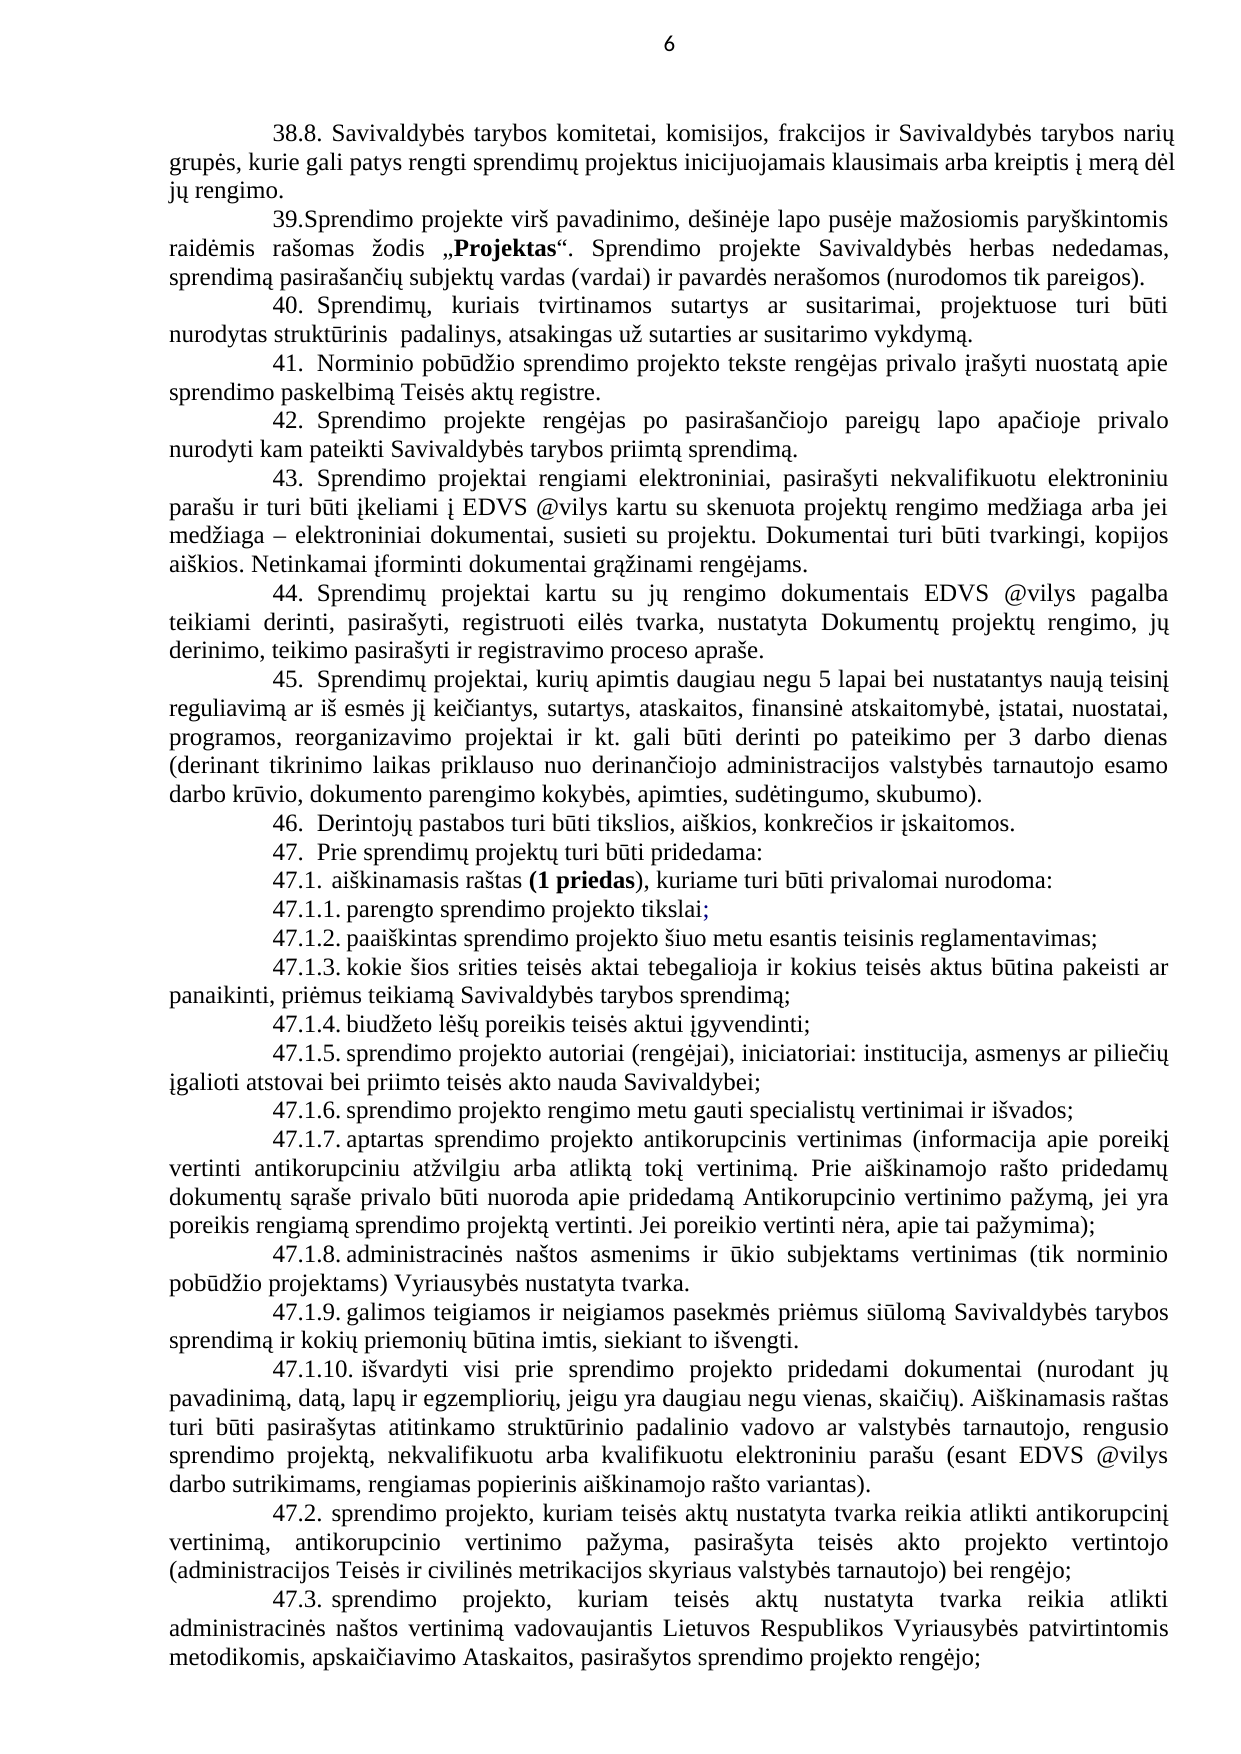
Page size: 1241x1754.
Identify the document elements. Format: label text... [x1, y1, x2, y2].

text 47.1.7. aptartas sprendimo projekto antikorupcinis vertinimas (informacija apie poreikį vertinti antikorupciniu atžvilgiu arba atliktą tokį vertinimą. Prie aiškinamojo rašto pridedamų dokumentų sąraše privalo būti nuoroda apie pridedamą Antikorupcinio vertinimo pažymą, jei yra poreikis rengiamą sprendimo projektą vertinti. Jei poreikio vertinti nėra, apie tai pažymima); [169, 1124, 1169, 1239]
text 44. Sprendimų projektai kartu su jų rengimo dokumentais EDVS @vilys pagalba teikiami derinti, pasirašyti, registruoti eilės tvarka, nustatyta Dokumentų projektų rengimo, jų derinimo, teikimo pasirašyti ir registravimo proceso apraše. [169, 578, 1169, 664]
text 42. Sprendimo projekte rengėjas po pasirašančiojo pareigų lapo apačioje privalo nurodyti kam pateikti Savivaldybės tarybos priimtą sprendimą. [169, 406, 1169, 463]
text 47. Prie sprendimų projektų turi būti pridedama: [169, 837, 1169, 866]
text 46. Derintojų pastabos turi būti tikslios, aiškios, konkrečios ir įskaitomos. [169, 808, 1169, 837]
text 47.1.2. paaiškintas sprendimo projekto šiuo metu esantis teisinis reglamentavimas; [169, 923, 1169, 952]
text 47.1.6. sprendimo projekto rengimo metu gauti specialistų vertinimai ir išvados; [169, 1096, 1169, 1124]
text 47.1.4. biudžeto lėšų poreikis teisės aktui įgyvendinti; [169, 1009, 1169, 1038]
text 47.1.9. galimos teigiamos ir neigiamos pasekmės priėmus siūlomą Savivaldybės tarybos sprendimą ir kokių priemonių būtina imtis, siekiant to išvengti. [169, 1297, 1169, 1354]
text 41. Norminio pobūdžio sprendimo projekto tekste rengėjas privalo įrašyti nuostatą apie sprendimo paskelbimą Teisės aktų registre. [169, 348, 1169, 406]
text 45. Sprendimų projektai, kurių apimtis daugiau negu 5 lapai bei nustatantys naują teisinį reguliavimą ar iš esmės jį keičiantys, sutartys, ataskaitos, finansinė atskaitomybė, įstatai, nuostatai, programos, reorganizavimo projektai ir kt. gali būti derinti po pateikimo per 3 darbo dienas (derinant tikrinimo laikas priklauso nuo derinančiojo administracijos valstybės tarnautojo esamo darbo krūvio, dokumento parengimo kokybės, apimties, sudėtingumo, skubumo). [169, 664, 1169, 808]
text 38.8. Savivaldybės tarybos komitetai, komisijos, frakcijos ir Savivaldybės tarybos narių grupės, kurie gali patys rengti sprendimų projektus inicijuojamais klausimais arba kreiptis į merą dėl jų rengimo. [169, 118, 1176, 204]
text 40. Sprendimų, kuriais tvirtinamos sutartys ar susitarimai, projektuose turi būti nurodytas struktūrinis padalinys, atsakingas už sutarties ar susitarimo vykdymą. [169, 291, 1169, 348]
text 43. Sprendimo projektai rengiami elektroniniai, pasirašyti nekvalifikuotu elektroniniu parašu ir turi būti įkeliami į EDVS @vilys kartu su skenuota projektų rengimo medžiaga arba jei medžiaga – elektroniniai dokumentai, susieti su projektu. Dokumentai turi būti tvarkingi, kopijos aiškios. Netinkamai įforminti dokumentai grąžinami rengėjams. [169, 463, 1169, 578]
text 47.1.3. kokie šios srities teisės aktai tebegalioja ir kokius teisės aktus būtina pakeisti ar panaikinti, priėmus teikiamą Savivaldybės tarybos sprendimą; [169, 952, 1169, 1009]
text 47.1. aiškinamasis raštas (1 priedas), kuriame turi būti privalomai nurodoma: [169, 866, 1169, 894]
text 47.3. sprendimo projekto, kuriam teisės aktų nustatyta tvarka reikia atlikti administracinės naštos vertinimą vadovaujantis Lietuvos Respublikos Vyriausybės patvirtintomis metodikomis, apskaičiavimo Ataskaitos, pasirašytos sprendimo projekto rengėjo; [169, 1584, 1169, 1671]
text 47.1.10. išvardyti visi prie sprendimo projekto pridedami dokumentai (nurodant jų pavadinimą, datą, lapų ir egzempliorių, jeigu yra daugiau negu vienas, skaičių). Aiškinamasis raštas turi būti pasirašytas atitinkamo struktūrinio padalinio vadovo ar valstybės tarnautojo, rengusio sprendimo projektą, nekvalifikuotu arba kvalifikuotu elektroniniu parašu (esant EDVS @vilys darbo sutrikimams, rengiamas popierinis aiškinamojo rašto variantas). [169, 1354, 1169, 1498]
text 47.1.5. sprendimo projekto autoriai (rengėjai), iniciatoriai: institucija, asmenys ar piliečių įgalioti atstovai bei priimto teisės akto nauda Savivaldybei; [169, 1038, 1169, 1096]
text 39. Sprendimo projekte virš pavadinimo, dešinėje lapo pusėje mažosiomis paryškintomis raidėmis rašomas žodis „Projektas“. Sprendimo projekte Savivaldybės herbas nededamas, sprendimą pasirašančių subjektų vardas (vardai) ir pavardės nerašomos (nurodomos tik pareigos). [169, 204, 1169, 291]
text 47.2. sprendimo projekto, kuriam teisės aktų nustatyta tvarka reikia atlikti antikorupcinį vertinimą, antikorupcinio vertinimo pažyma, pasirašyta teisės akto projekto vertintojo (administracijos Teisės ir civilinės metrikacijos skyriaus valstybės tarnautojo) bei rengėjo; [169, 1498, 1169, 1584]
text 47.1.1. parengto sprendimo projekto tikslai; [169, 894, 1169, 923]
text 47.1.8. administracinės naštos asmenims ir ūkio subjektams vertinimas (tik norminio pobūdžio projektams) Vyriausybės nustatyta tvarka. [169, 1239, 1169, 1297]
